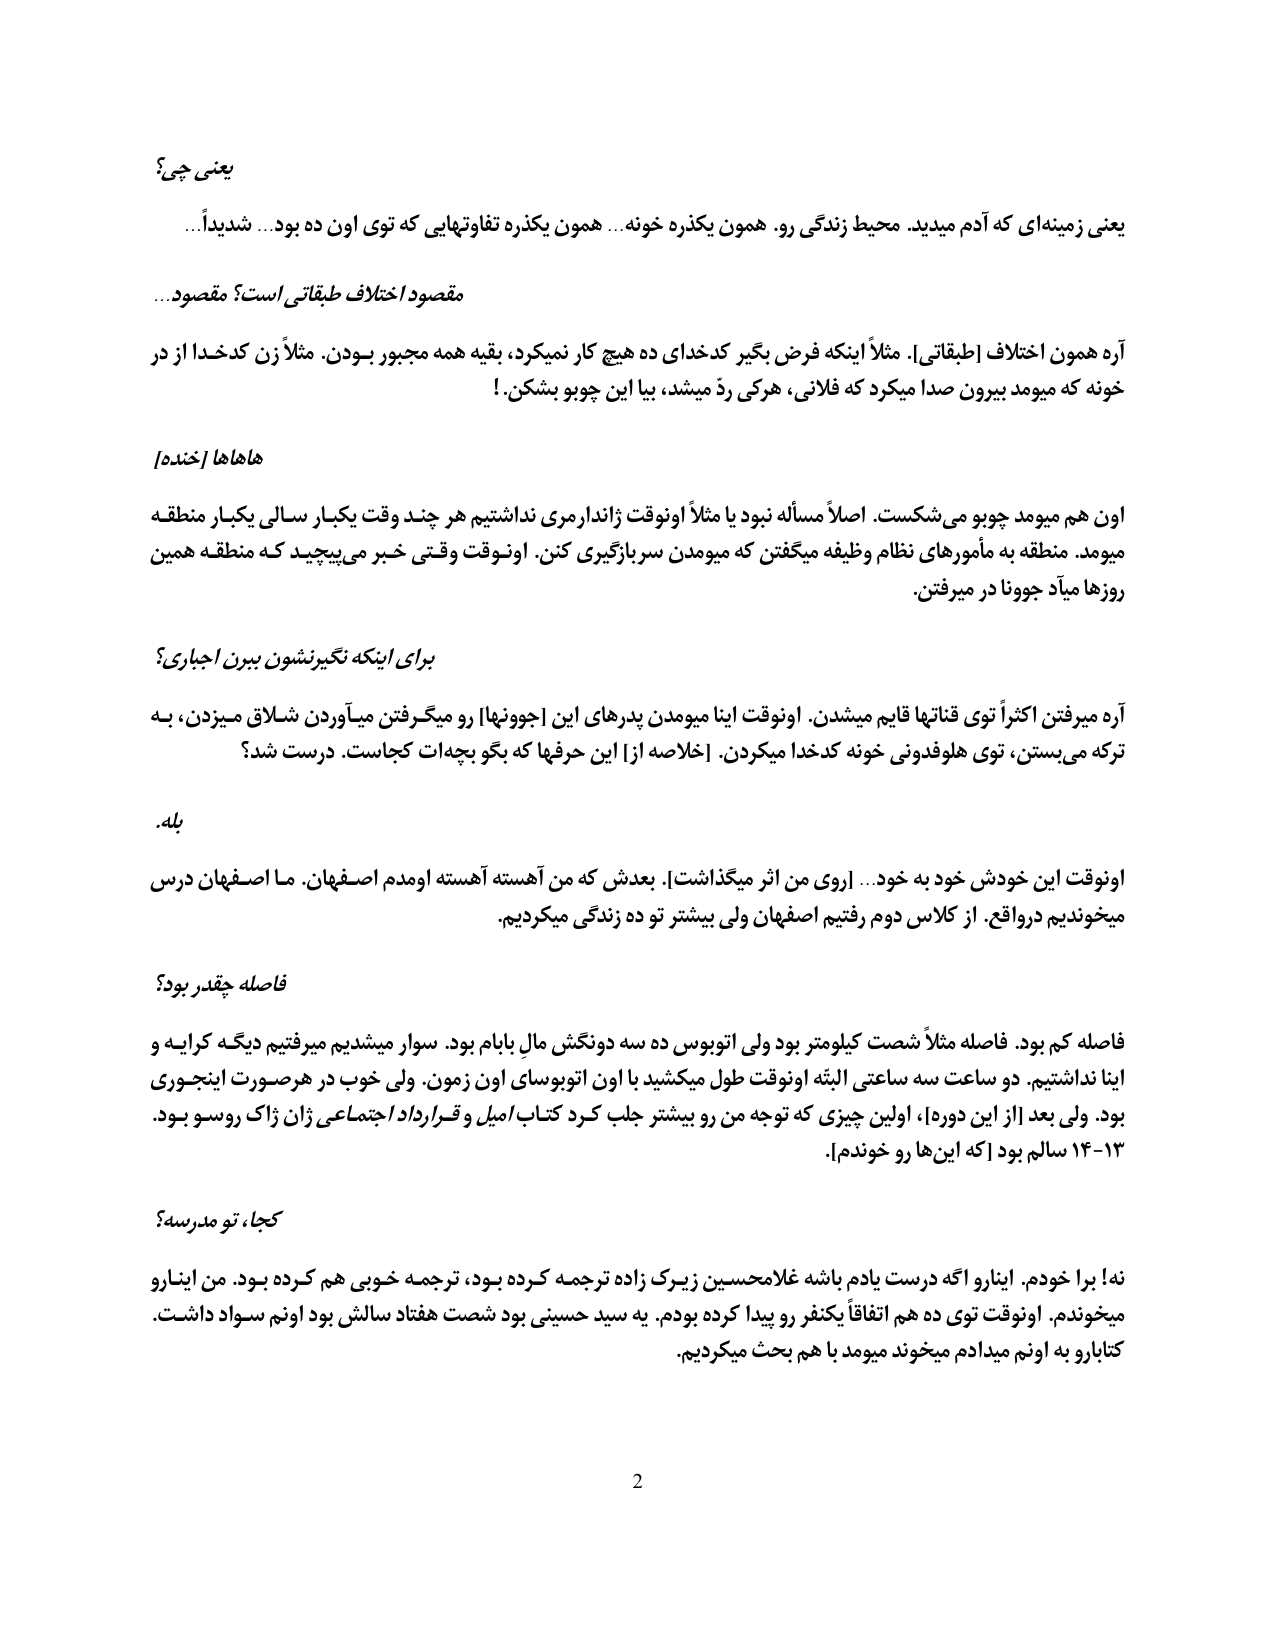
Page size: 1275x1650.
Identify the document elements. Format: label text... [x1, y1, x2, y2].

subtitle مقصود اختلاف طبقاتی است؟ مقصود… [150, 277, 1125, 313]
subtitle یعنی چی؟ [150, 150, 1125, 186]
subtitle برای اینکه نگیرنشون ببرن اجباری؟ [150, 641, 1125, 676]
subtitle فاصله چقدر بود؟ [150, 968, 1125, 1003]
text نه! برا خودم. اینارو اگه درست یادم باشه غلامحسین زیرک زاده ترجمه کرده بود، ترجمه خوبی هم کرده بود. من اینارو میخوندم. اونوقت توی ده هم اتفاقاً یکنفر رو پیدا کرده بودم. یه سید حسینی بود شصت هفتاد سالش بود اونم سواد داشت. کتابارو به اونم میدادم میخوند میومد با هم بحث میکردیم. [150, 1261, 1125, 1369]
text اونوقت این خودش خود به خود… [روی من اثر میگذاشت]. بعدش که من آهسته آهسته اومدم اصفهان. ما اصفهان درس میخوندیم درواقع. از کلاس دوم رفتیم اصفهان ولی بیشتر تو ده زندگی میکردیم. [150, 861, 1125, 934]
subtitle هاها‌ها [خنده] [150, 441, 1125, 477]
text فاصله کم بود. فاصله مثلاً شصت کیلومتر بود ولی اتوبوس ده سه دونگش مالِ بابام بود. سوار میشدیم میرفتیم دیگه کرایه و اینا نداشتیم. دو ساعت سه ساعتی البتّه اونوقت طول میکشید با اون اتوبوسای اون زمون. ولی خوب در هرصورت اینجوری بود. ولی بعد [از این دوره]، اولین چیزی که توجه من رو بیشتر جلب کرد کتاب امیل و قرارداد اجتماعی ژان ژاک روسو بود. ۱۳-۱۴ سالم بود [که این‌ها رو خوندم]. [150, 1025, 1125, 1169]
text آره میرفتن اکثراً توی قناتها قایم میشدن. اونوقت اینا میومدن پدرهای این [جوونها] رو میگرفتن میآوردن شلاق میزدن، به ترکه می‌بستن، توی هلوفدونی خونه کدخدا میکردن. [خلاصه از] این حرفها که بگو بچه‌ات کجاست. درست شد؟ [150, 698, 1125, 770]
text یعنی زمینه‌ای که آدم میدید. محیط زندگی رو. همون یکذره خونه… همون یکذره تفاوتهایی که توی اون ده بود… شدیداً… [150, 207, 1125, 243]
text اون هم میومد چوبو می‌شکست. اصلاً مسأله نبود یا مثلاً اونوقت ژاندارمری نداشتیم هر چند وقت یکبار سالی یکبار منطقه میومد. منطقه به مأمورهای نظام وظیفه میگفتن که میومدن سربازگیری کنن. اونوقت وقتی خبر می‌پیچید که منطقه همین روزها میآد جوونا در میرفتن. [150, 498, 1125, 607]
text آره همون اختلاف [طبقاتی]. مثلاً اینکه فرض بگیر کدخدای ده هیچ کار نمیکرد، بقیه همه مجبور بودن. مثلاً زن کدخدا از در خونه که میومد بیرون صدا میکرد که فلانی، هرکی ردّ میشد، بیا این چوبو بشکن.! [150, 335, 1125, 407]
subtitle کجا، تو مدرسه؟ [150, 1203, 1125, 1239]
subtitle بله. [150, 804, 1125, 840]
